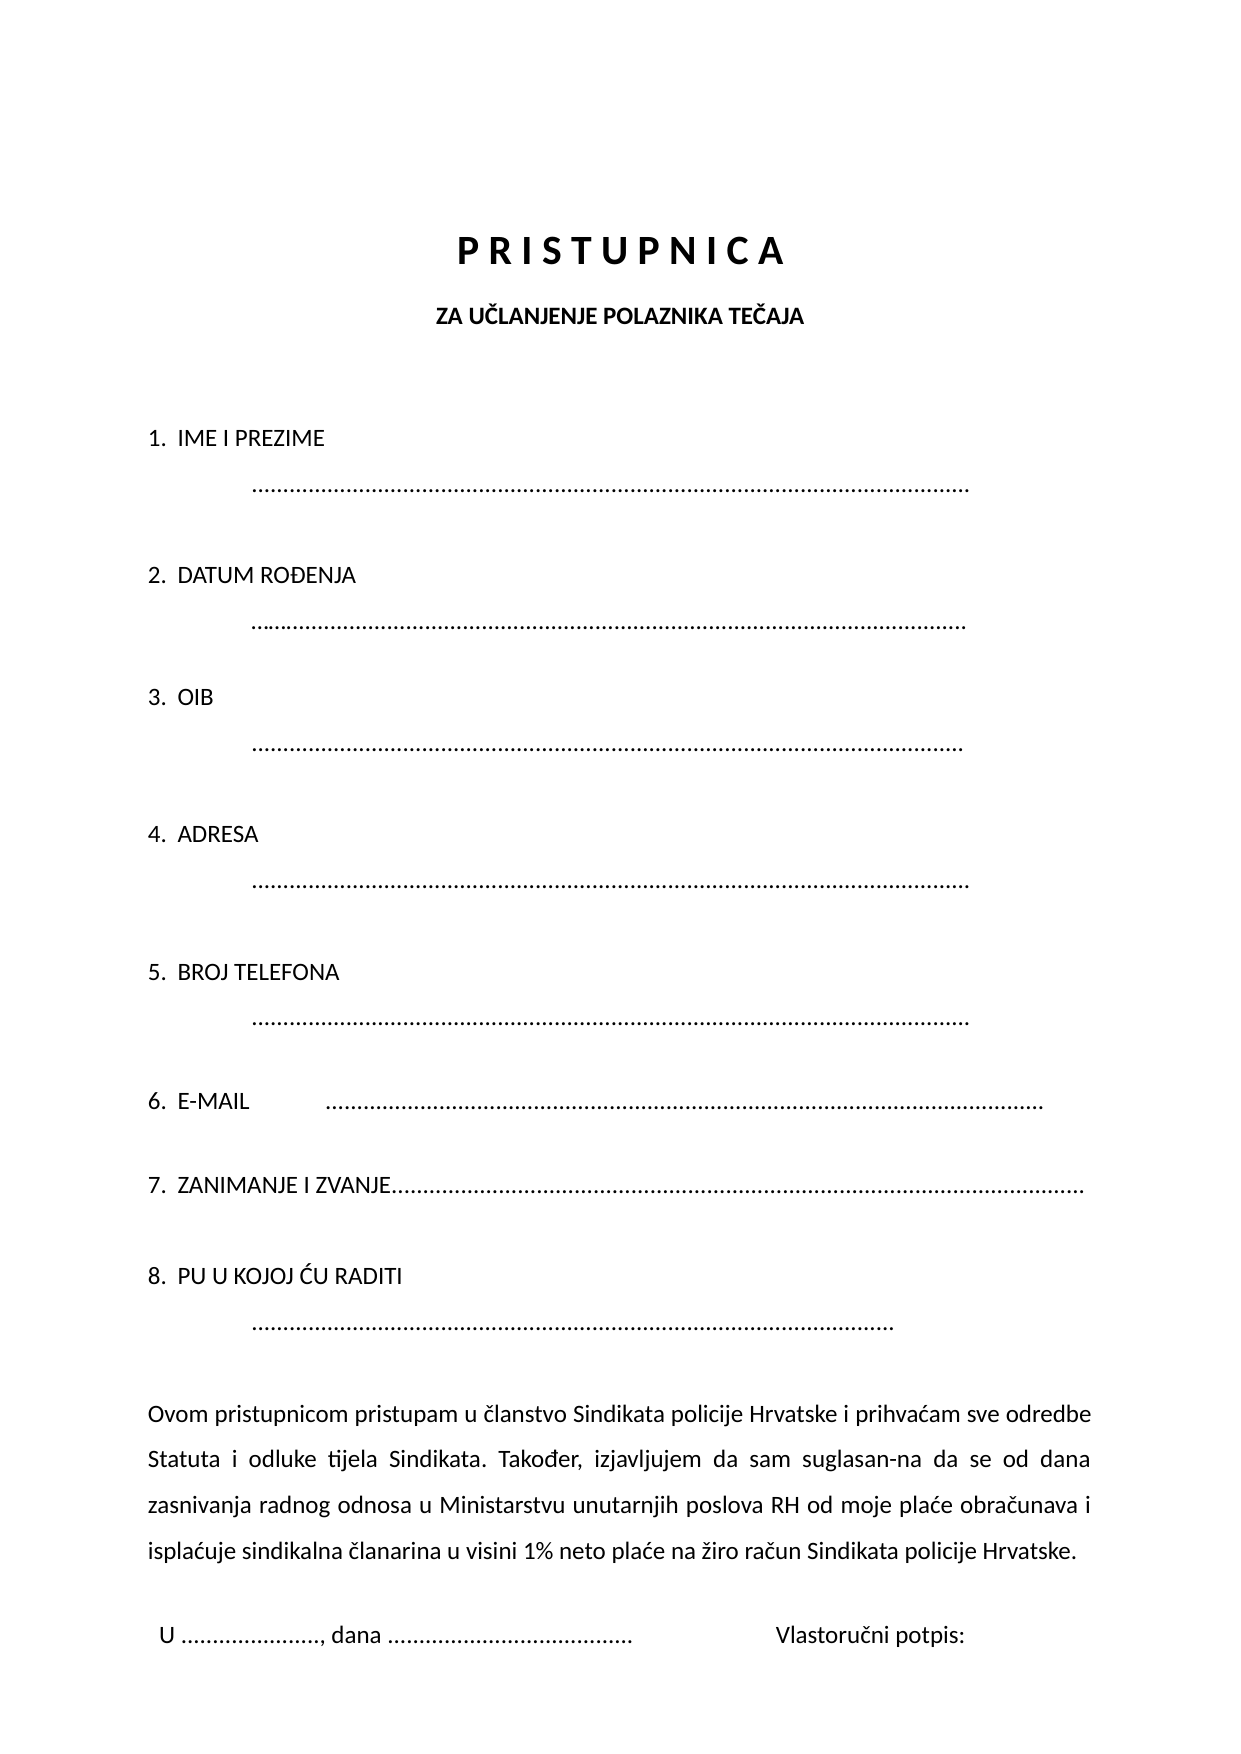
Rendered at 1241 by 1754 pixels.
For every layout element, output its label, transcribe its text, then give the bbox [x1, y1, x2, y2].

list IME I PREZIME .................................................................................................................. [148, 422, 1093, 498]
list ZANIMANJE I ZVANJE.............................................................................................................. [148, 1169, 1093, 1199]
table_header Vlastoručni potpis: [764, 1619, 1208, 1649]
text ZA UČLANJENJE POLAZNIKA TEČAJA [148, 300, 1093, 331]
list OIB ................................................................................................................. [148, 681, 1093, 757]
table_header U ......................, dana ....................................... [148, 1619, 764, 1649]
text Ovom pristupnicom pristupam u članstvo Sindikata policije Hrvatske i prihvaćam sve odredbe Statuta i odluke tijela Sindikata. Također, izjavljujem da sam suglasan-na da se od dana zasnivanja radnog odnosa u Ministarstvu unutarnjih poslova RH od moje plaće obračunava i isplaćuje sindikalna članarina u visini 1% neto plaće na žiro račun Sindikata policije Hrvatske. [148, 1398, 1093, 1565]
list PU U KOJOJ ĆU RADITI ...................................................................................................... [148, 1261, 1093, 1337]
text P R I S T U P N I C A [148, 224, 1093, 275]
list BROJ TELEFONA .................................................................................................................. [148, 956, 1093, 1032]
list E-MAIL .................................................................................................................. [148, 1085, 1093, 1116]
list DATUM ROĐENJA ……............................................................................................................ [148, 559, 1093, 636]
list ADRESA .................................................................................................................. [148, 818, 1093, 895]
